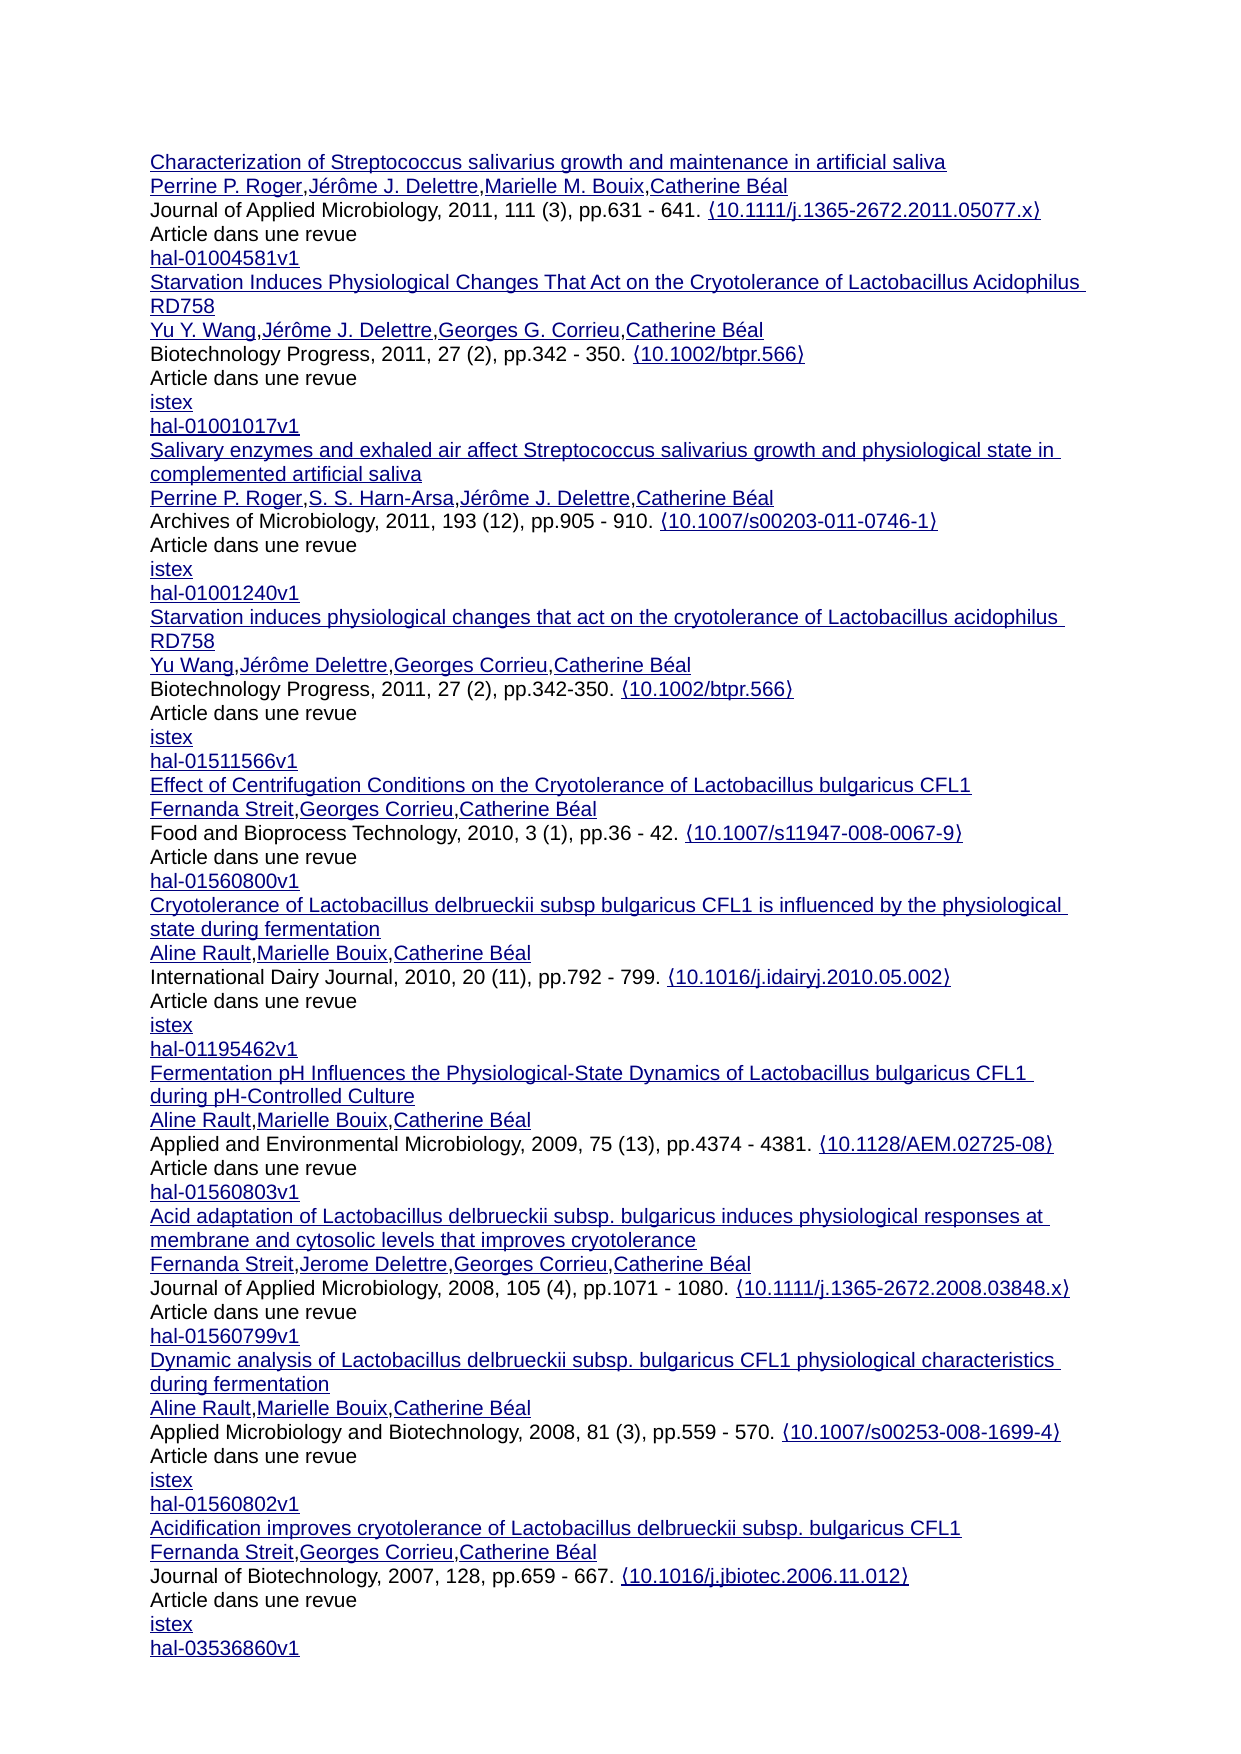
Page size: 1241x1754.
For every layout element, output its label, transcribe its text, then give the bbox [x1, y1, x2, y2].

table_cell Fermentation pH Influences the Physiological-State Dynamics of Lactobacillus bulgaricus CFL1 during pH-Controlled Culture Aline Rault,Marielle Bouix,Catherine Béal Applied and Environmental Microbiology, 2009, 75 (13), pp.4374 - 4381. ⟨10.1128/AEM.02725-08⟩ Article dans une revue hal-01560803v1 [150, 1060, 1090, 1204]
table_cell Acid adaptation of Lactobacillus delbrueckii subsp. bulgaricus induces physiological responses at membrane and cytosolic levels that improves cryotolerance Fernanda Streit,Jerome Delettre,Georges Corrieu,Catherine Béal Journal of Applied Microbiology, 2008, 105 (4), pp.1071 - 1080. ⟨10.1111/j.1365-2672.2008.03848.x⟩ Article dans une revue hal-01560799v1 [150, 1204, 1090, 1348]
table_cell Starvation induces physiological changes that act on the cryotolerance of Lactobacillus acidophilus RD758 Yu Wang,Jérôme Delettre,Georges Corrieu,Catherine Béal Biotechnology Progress, 2011, 27 (2), pp.342-350. ⟨10.1002/btpr.566⟩ Article dans une revue istex hal-01511566v1 [150, 605, 1090, 773]
table_cell Starvation Induces Physiological Changes That Act on the Cryotolerance of Lactobacillus Acidophilus RD758 Yu Y. Wang,Jérôme J. Delettre,Georges G. Corrieu,Catherine Béal Biotechnology Progress, 2011, 27 (2), pp.342 - 350. ⟨10.1002/btpr.566⟩ Article dans une revue istex hal-01001017v1 [150, 270, 1090, 437]
table_cell Acidification improves cryotolerance of Lactobacillus delbrueckii subsp. bulgaricus CFL1 Fernanda Streit,Georges Corrieu,Catherine Béal Journal of Biotechnology, 2007, 128, pp.659 - 667. ⟨10.1016/j.jbiotec.2006.11.012⟩ Article dans une revue istex hal-03536860v1 [150, 1516, 1090, 1659]
table_cell Dynamic analysis of Lactobacillus delbrueckii subsp. bulgaricus CFL1 physiological characteristics during fermentation Aline Rault,Marielle Bouix,Catherine Béal Applied Microbiology and Biotechnology, 2008, 81 (3), pp.559 - 570. ⟨10.1007/s00253-008-1699-4⟩ Article dans une revue istex hal-01560802v1 [150, 1348, 1090, 1516]
table_cell Characterization of Streptococcus salivarius growth and maintenance in artificial saliva Perrine P. Roger,Jérôme J. Delettre,Marielle M. Bouix,Catherine Béal Journal of Applied Microbiology, 2011, 111 (3), pp.631 - 641. ⟨10.1111/j.1365-2672.2011.05077.x⟩ Article dans une revue hal-01004581v1 [150, 150, 1090, 270]
table_cell Cryotolerance of Lactobacillus delbrueckii subsp bulgaricus CFL1 is influenced by the physiological state during fermentation Aline Rault,Marielle Bouix,Catherine Béal International Dairy Journal, 2010, 20 (11), pp.792 - 799. ⟨10.1016/j.idairyj.2010.05.002⟩ Article dans une revue istex hal-01195462v1 [150, 893, 1090, 1060]
table_cell Effect of Centrifugation Conditions on the Cryotolerance of Lactobacillus bulgaricus CFL1 Fernanda Streit,Georges Corrieu,Catherine Béal Food and Bioprocess Technology, 2010, 3 (1), pp.36 - 42. ⟨10.1007/s11947-008-0067-9⟩ Article dans une revue hal-01560800v1 [150, 773, 1090, 893]
table_cell Salivary enzymes and exhaled air affect Streptococcus salivarius growth and physiological state in complemented artificial saliva Perrine P. Roger,S. S. Harn-Arsa,Jérôme J. Delettre,Catherine Béal Archives of Microbiology, 2011, 193 (12), pp.905 - 910. ⟨10.1007/s00203-011-0746-1⟩ Article dans une revue istex hal-01001240v1 [150, 438, 1090, 605]
